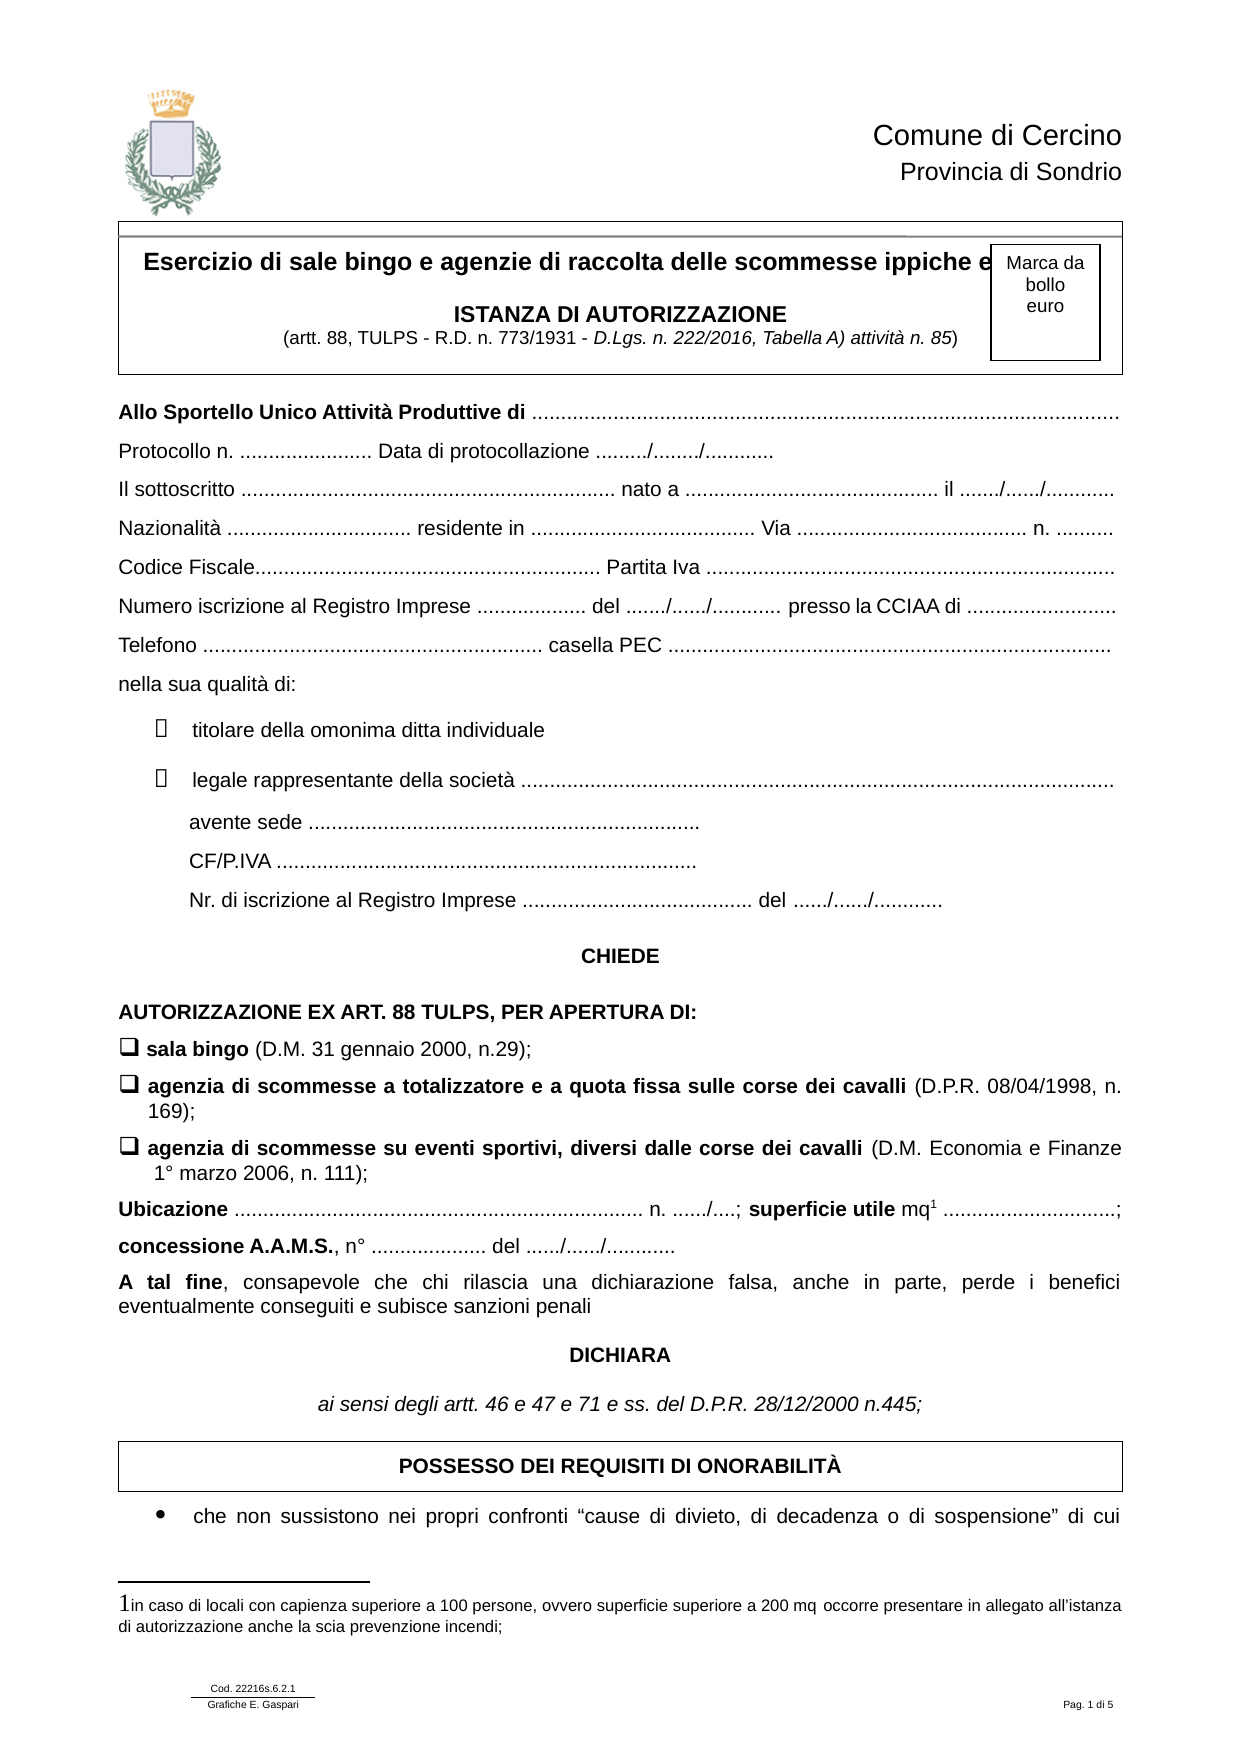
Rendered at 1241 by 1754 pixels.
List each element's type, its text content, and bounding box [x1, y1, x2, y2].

text Provincia di Sondrio [224, 157, 1122, 185]
text Protocollo n. ....................... Data di protocollazione ........./......../............ [118, 438, 1122, 462]
text Il sottoscritto ................................................................. nato a ............................................ il ......./....../............ [118, 477, 1122, 501]
text avente sede .................................................................... [189, 810, 1122, 834]
text  agenzia di scommesse a totalizzatore e a quota fissa sulle corse dei cavalli (D.P.R. 08/04/1998, n. 169); [118, 1074, 1122, 1123]
text Telefono ........................................................... casella PEC ............................................................................. [118, 633, 1122, 657]
list che non sussistono nei propri confronti “cause di divieto, di decadenza o di sospensione” di cui [156, 1504, 1122, 1529]
text A tal fine, consapevole che chi rilascia una dichiarazione falsa, anche in parte, perde i benefici eventualmente conseguiti e subisce sanzioni penali [118, 1270, 1122, 1318]
text Allo Sportello Unico Attività Produttive di [118, 399, 1122, 423]
text Nazionalità ................................ residente in ....................................... Via ........................................ n. .......... [118, 516, 1122, 540]
table_header [119, 222, 1122, 235]
text  sala bingo (D.M. 31 gennaio 2000, n.29); [118, 1037, 1122, 1062]
table_header Esercizio di sale bingo e agenzie di raccolta delle scommesse ippiche e sportive ISTANZA DI AUTORIZZAZIONE (artt. 88, TULPS - R.D. n. 773/1931 - D.Lgs. n. 222/2016, Tabella A) attività n. 85) [119, 238, 1122, 373]
text DICHIARA [118, 1343, 1122, 1367]
text Codice Fiscale............................................................ Partita Iva ....................................................................... [118, 555, 1122, 579]
text Ubicazione ....................................................................... n. ....../....; superficie utile mq ..............................; [118, 1197, 1122, 1221]
text AUTORIZZAZIONE EX ART. 88 TULPS, PER APERTURA DI: [118, 1000, 1122, 1024]
text ai sensi degli artt. 46 e 47 e 71 e ss. del D.P.R. 28/12/2000 n.445; [118, 1392, 1122, 1416]
text concessione A.A.M.S., n° .................... del ....../....../............ [118, 1233, 1122, 1257]
table_header POSSESSO DEI REQUISITI DI ONORABILITÀ [119, 1442, 1122, 1491]
text CF/P.IVA ......................................................................... [189, 849, 1122, 873]
text Nr. di iscrizione al Registro Imprese ........................................ del ....../....../............ [189, 888, 1122, 912]
picture [122, 87, 224, 219]
text Comune di Cercino [224, 118, 1122, 152]
text  legale rappresentante della società ....................................................................................................... [153, 760, 1122, 794]
text  agenzia di scommesse su eventi sportivi, diversi dalle corse dei cavalli (D.M. Economia e Finanze 1° marzo 2006, n. 111); [118, 1136, 1122, 1184]
text  titolare della omonima ditta individuale [153, 710, 1122, 744]
text in caso di locali con capienza superiore a 100 persone, ovvero superficie superiore a 200 mq occorre presentare in allegato all’istanza di autorizzazione anche la scia prevenzione incendi; [118, 1588, 1122, 1636]
text CHIEDE [118, 944, 1122, 968]
text nella sua qualità di: [118, 672, 1122, 696]
text Numero iscrizione al Registro Imprese ................... del ......./....../............ presso la CCIAA di .......................... [118, 594, 1122, 618]
